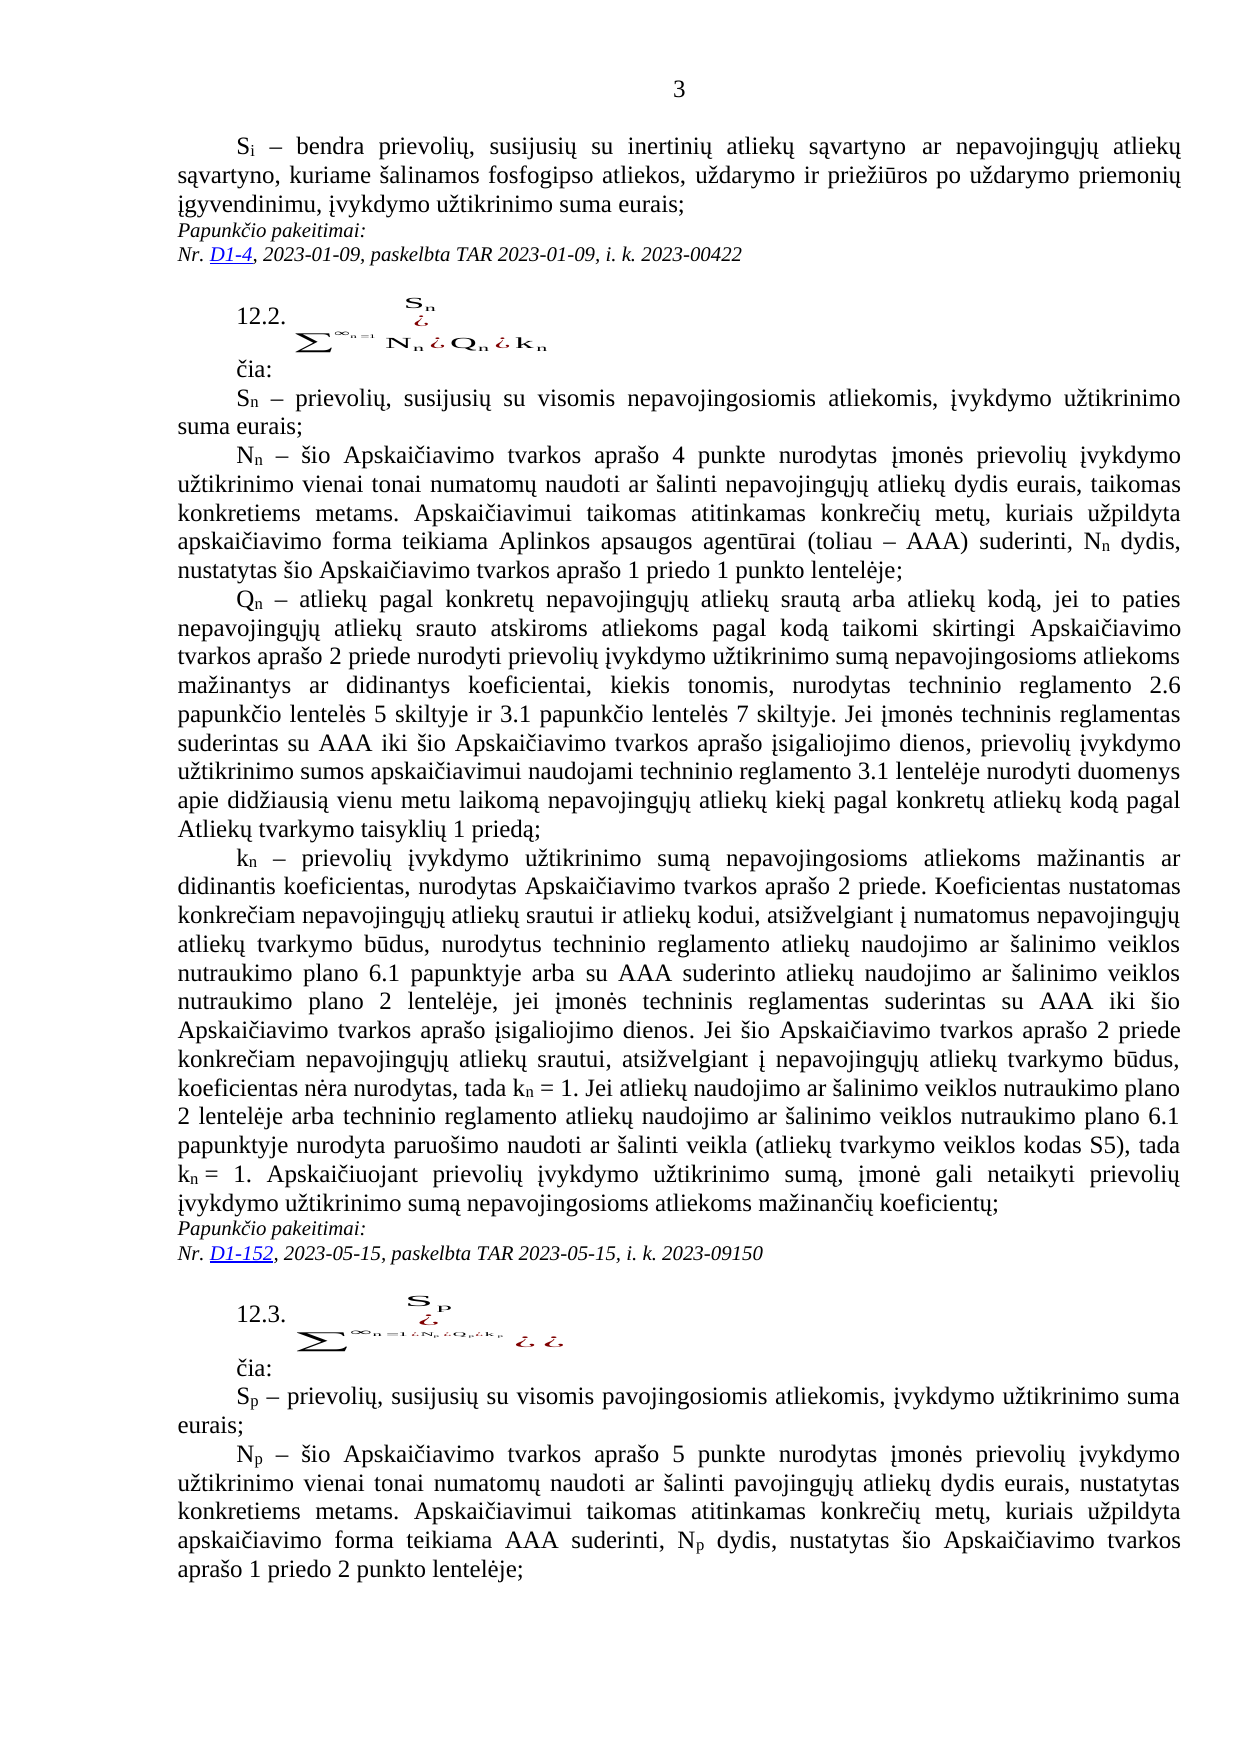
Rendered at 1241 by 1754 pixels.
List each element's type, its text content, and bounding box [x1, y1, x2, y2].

text Np – šio Apskaičiavimo tvarkos aprašo 5 punkte nurodytas įmonės prievolių įvykdymo užtikrinimo vienai tonai numatomų naudoti ar šalinti pavojingųjų atliekų dydis eurais, nustatytas konkretiems metams. Apskaičiavimui taikomas atitinkamas konkrečių metų, kuriais užpildyta apskaičiavimo forma teikiama AAA suderinti, Np dydis, nustatytas šio Apskaičiavimo tvarkos aprašo 1 priedo 2 punkto lentelėje; [177, 1439, 1181, 1583]
text Sn – prievolių, susijusių su visomis nepavojingosiomis atliekomis, įvykdymo užtikrinimo suma eurais; [177, 383, 1181, 440]
text Papunkčio pakeitimai: [177, 218, 1181, 242]
text Si – bendra prievolių, susijusių su inertinių atliekų sąvartyno ar nepavojingųjų atliekų sąvartyno, kuriame šalinamos fosfogipso atliekos, uždarymo ir priežiūros po uždarymo priemonių įgyvendinimu, įvykdymo užtikrinimo suma eurais; [177, 131, 1181, 218]
text Nr. D1-152, 2023-05-15, paskelbta TAR 2023-05-15, i. k. 2023-09150 [177, 1240, 1181, 1264]
text Sp – prievolių, susijusių su visomis pavojingosiomis atliekomis, įvykdymo užtikrinimo suma eurais; [177, 1381, 1181, 1439]
text 12.3. [177, 1293, 1181, 1353]
text Nn – šio Apskaičiavimo tvarkos aprašo 4 punkte nurodytas įmonės prievolių įvykdymo užtikrinimo vienai tonai numatomų naudoti ar šalinti nepavojingųjų atliekų dydis eurais, taikomas konkretiems metams. Apskaičiavimui taikomas atitinkamas konkrečių metų, kuriais užpildyta apskaičiavimo forma teikiama Aplinkos apsaugos agentūrai (toliau – AAA) suderinti, Nn dydis, nustatytas šio Apskaičiavimo tvarkos aprašo 1 priedo 1 punkto lentelėje; [177, 440, 1181, 584]
text Nr. D1-4, 2023-01-09, paskelbta TAR 2023-01-09, i. k. 2023-00422 [177, 242, 1181, 266]
text Qn – atliekų pagal konkretų nepavojingųjų atliekų srautą arba atliekų kodą, jei to paties nepavojingųjų atliekų srauto atskiroms atliekoms pagal kodą taikomi skirtingi Apskaičiavimo tvarkos aprašo 2 priede nurodyti prievolių įvykdymo užtikrinimo sumą nepavojingosioms atliekoms mažinantys ar didinantys koeficientai, kiekis tonomis, nurodytas techninio reglamento 2.6 papunkčio lentelės 5 skiltyje ir 3.1 papunkčio lentelės 7 skiltyje. Jei įmonės techninis reglamentas suderintas su AAA iki šio Apskaičiavimo tvarkos aprašo įsigaliojimo dienos, prievolių įvykdymo užtikrinimo sumos apskaičiavimui naudojami techninio reglamento 3.1 lentelėje nurodyti duomenys apie didžiausią vienu metu laikomą nepavojingųjų atliekų kiekį pagal konkretų atliekų kodą pagal Atliekų tvarkymo taisyklių 1 priedą; [177, 584, 1181, 843]
text 12.2. [177, 294, 1181, 354]
text Papunkčio pakeitimai: [177, 1216, 1181, 1240]
text kn – prievolių įvykdymo užtikrinimo sumą nepavojingosioms atliekoms mažinantis ar didinantis koeficientas, nurodytas Apskaičiavimo tvarkos aprašo 2 priede. Koeficientas nustatomas konkrečiam nepavojingųjų atliekų srautui ir atliekų kodui, atsižvelgiant į numatomus nepavojingųjų atliekų tvarkymo būdus, nurodytus techninio reglamento atliekų naudojimo ar šalinimo veiklos nutraukimo plano 6.1 papunktyje arba su AAA suderinto atliekų naudojimo ar šalinimo veiklos nutraukimo plano 2 lentelėje, jei įmonės techninis reglamentas suderintas su AAA iki šio Apskaičiavimo tvarkos aprašo įsigaliojimo dienos. Jei šio Apskaičiavimo tvarkos aprašo 2 priede konkrečiam nepavojingųjų atliekų srautui, atsižvelgiant į nepavojingųjų atliekų tvarkymo būdus, koeficientas nėra nurodytas, tada kn = 1. Jei atliekų naudojimo ar šalinimo veiklos nutraukimo plano 2 lentelėje arba techninio reglamento atliekų naudojimo ar šalinimo veiklos nutraukimo plano 6.1 papunktyje nurodyta paruošimo naudoti ar šalinti veikla (atliekų tvarkymo veiklos kodas S5), tada kn = 1. Apskaičiuojant prievolių įvykdymo užtikrinimo sumą, įmonė gali netaikyti prievolių įvykdymo užtikrinimo sumą nepavojingosioms atliekoms mažinančių koeficientų; [177, 843, 1181, 1216]
text čia: [177, 1353, 1181, 1381]
text čia: [177, 354, 1181, 383]
